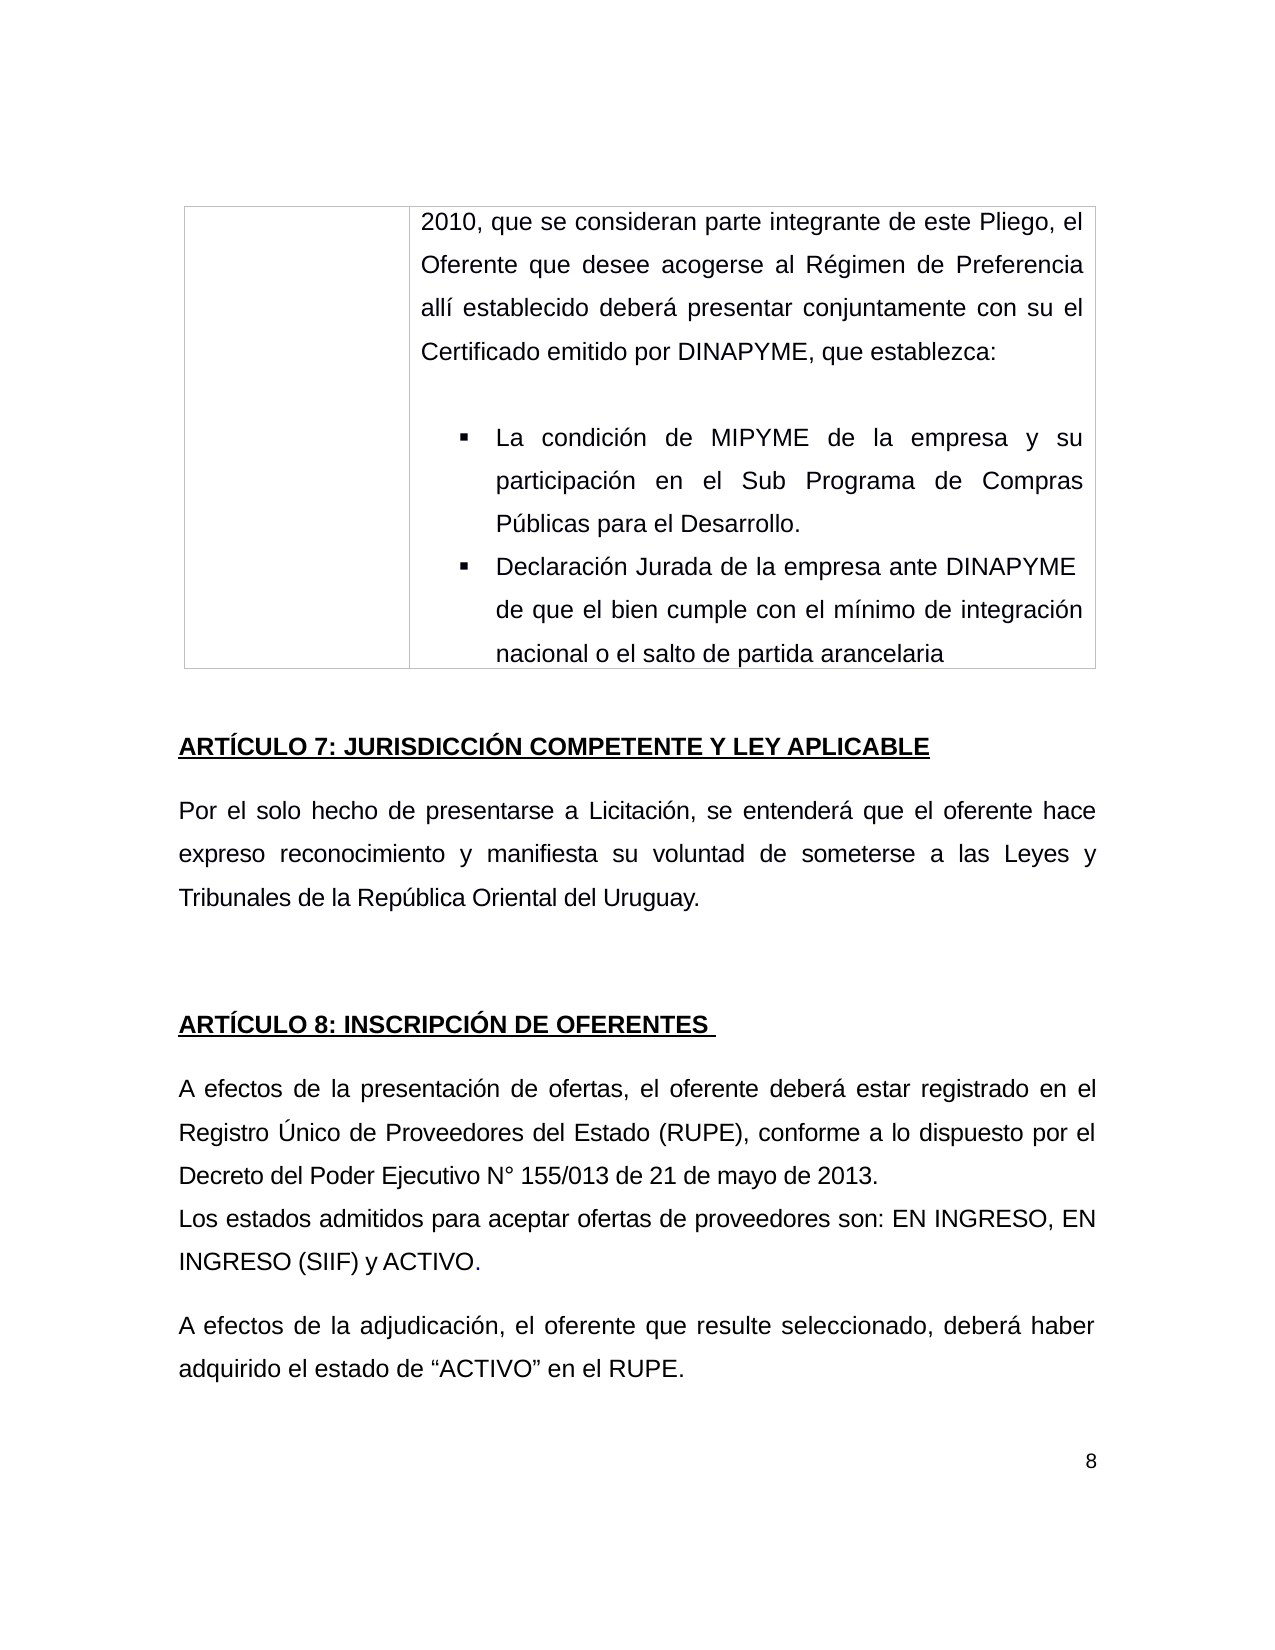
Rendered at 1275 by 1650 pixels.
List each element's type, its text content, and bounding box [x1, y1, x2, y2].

table_cell 2010, que se consideran parte integrante de este Pliego, el Oferente que desee acogerse al Régimen de Preferencia allí establecido deberá presentar conjuntamente con su el Certificado emitido por DINAPYME, que establezca: La condición de MIPYME de la empresa y su participación en el Sub Programa de Compras Públicas para el Desarrollo. Declaración Jurada de la empresa ante DINAPYME de que el bien cumple con el mínimo de integración nacional o el salto de partida arancelaria [410, 207, 1095, 667]
text A efectos de la presentación de ofertas, el oferente deberá estar registrado en el Registro Único de Proveedores del Estado (RUPE), conforme a lo dispuesto por el Decreto del Poder Ejecutivo N° 155/013 de 21 de mayo de 2013. [178, 1074, 1097, 1189]
text A efectos de la adjudicación, el oferente que resulte seleccionado, deberá haber adquirido el estado de “ACTIVO” en el RUPE. [178, 1311, 1097, 1383]
text Por el solo hecho de presentarse a Licitación, se entenderá que el oferente hace expreso reconocimiento y manifiesta su voluntad de someterse a las Leyes y Tribunales de la República Oriental del Uruguay. [178, 796, 1097, 911]
subtitle ARTÍCULO 7: JURISDICCIÓN COMPETENTE Y LEY APLICABLE [178, 732, 1097, 761]
table_cell [185, 207, 409, 667]
subtitle ARTÍCULO 8: INSCRIPCIÓN DE OFERENTES [178, 1011, 1097, 1039]
text Los estados admitidos para aceptar ofertas de proveedores son: EN INGRESO, EN INGRESO (SIIF) y ACTIVO. [178, 1204, 1097, 1276]
